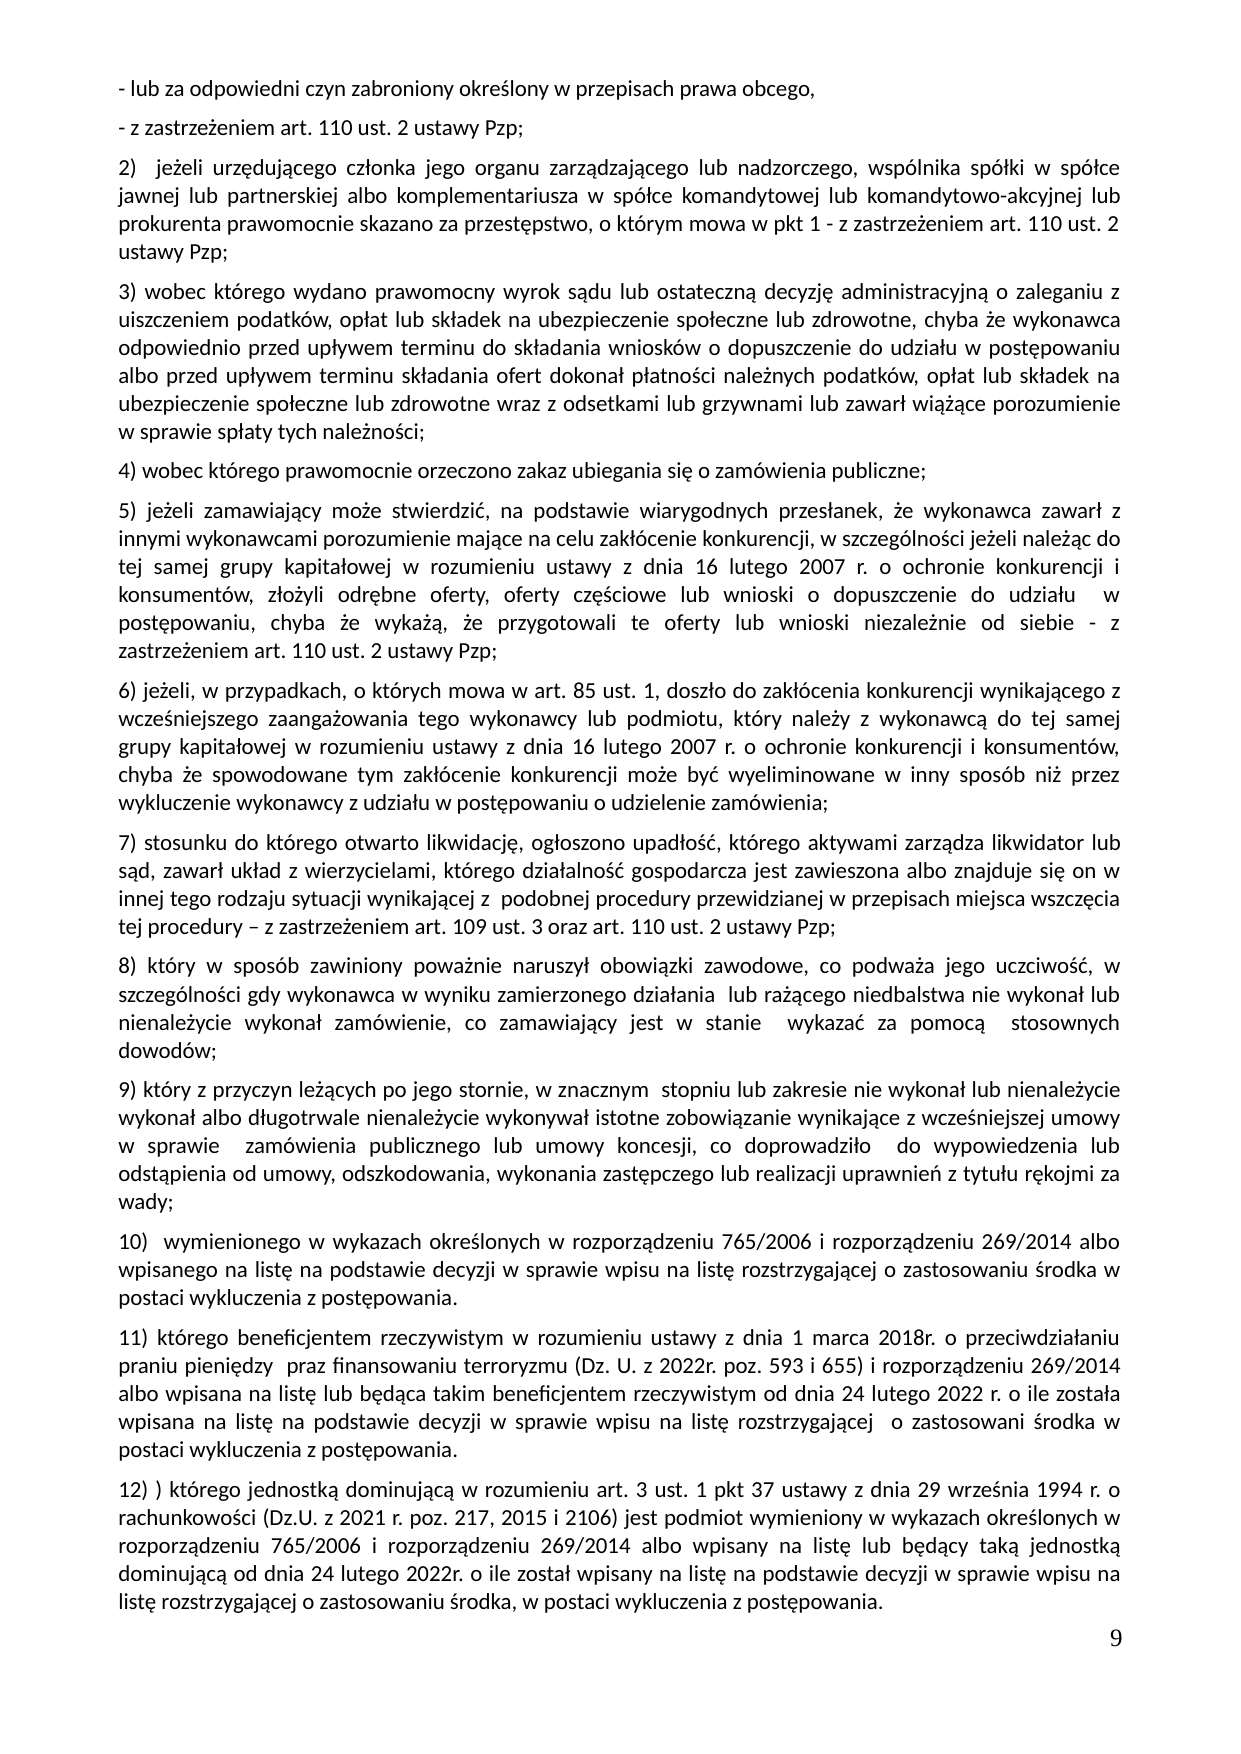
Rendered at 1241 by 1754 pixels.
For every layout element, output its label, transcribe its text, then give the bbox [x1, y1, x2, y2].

text 6) jeżeli, w przypadkach, o których mowa w art. 85 ust. 1, doszło do zakłócenia konkurencji wynikającego z wcześniejszego zaangażowania tego wykonawcy lub podmiotu, który należy z wykonawcą do tej samej grupy kapitałowej w rozumieniu ustawy z dnia 16 lutego 2007 r. o ochronie konkurencji i konsumentów, chyba że spowodowane tym zakłócenie konkurencji może być wyeliminowane w inny sposób niż przez wykluczenie wykonawcy z udziału w postępowaniu o udzielenie zamówienia; [118, 676, 1122, 816]
text 5) jeżeli zamawiający może stwierdzić, na podstawie wiarygodnych przesłanek, że wykonawca zawarł z innymi wykonawcami porozumienie mające na celu zakłócenie konkurencji, w szczególności jeżeli należąc do tej samej grupy kapitałowej w rozumieniu ustawy z dnia 16 lutego 2007 r. o ochronie konkurencji i konsumentów, złożyli odrębne oferty, oferty częściowe lub wnioski o dopuszczenie do udziału w postępowaniu, chyba że wykażą, że przygotowali te oferty lub wnioski niezależnie od siebie - z zastrzeżeniem art. 110 ust. 2 ustawy Pzp; [118, 496, 1122, 664]
text - lub za odpowiedni czyn zabroniony określony w przepisach prawa obcego, [118, 74, 1122, 102]
text 3) wobec którego wydano prawomocny wyrok sądu lub ostateczną decyzję administracyjną o zaleganiu z uiszczeniem podatków, opłat lub składek na ubezpieczenie społeczne lub zdrowotne, chyba że wykonawca odpowiednio przed upływem terminu do składania wniosków o dopuszczenie do udziału w postępowaniu albo przed upływem terminu składania ofert dokonał płatności należnych podatków, opłat lub składek na ubezpieczenie społeczne lub zdrowotne wraz z odsetkami lub grzywnami lub zawarł wiążące porozumienie w sprawie spłaty tych należności; [118, 277, 1122, 445]
text 10) wymienionego w wykazach określonych w rozporządzeniu 765/2006 i rozporządzeniu 269/2014 albo wpisanego na listę na podstawie decyzji w sprawie wpisu na listę rozstrzygającej o zastosowaniu środka w postaci wykluczenia z postępowania. [118, 1227, 1122, 1311]
text 2) jeżeli urzędującego członka jego organu zarządzającego lub nadzorczego, wspólnika spółki w spółce jawnej lub partnerskiej albo komplementariusza w spółce komandytowej lub komandytowo-akcyjnej lub prokurenta prawomocnie skazano za przestępstwo, o którym mowa w pkt 1 - z zastrzeżeniem art. 110 ust. 2 ustawy Pzp; [118, 153, 1122, 265]
text 7) stosunku do którego otwarto likwidację, ogłoszono upadłość, którego aktywami zarządza likwidator lub sąd, zawarł układ z wierzycielami, którego działalność gospodarcza jest zawieszona albo znajduje się on w innej tego rodzaju sytuacji wynikającej z podobnej procedury przewidzianej w przepisach miejsca wszczęcia tej procedury – z zastrzeżeniem art. 109 ust. 3 oraz art. 110 ust. 2 ustawy Pzp; [118, 828, 1122, 940]
text - z zastrzeżeniem art. 110 ust. 2 ustawy Pzp; [118, 113, 1122, 141]
text 12) ) którego jednostką dominującą w rozumieniu art. 3 ust. 1 pkt 37 ustawy z dnia 29 września 1994 r. o rachunkowości (Dz.U. z 2021 r. poz. 217, 2015 i 2106) jest podmiot wymieniony w wykazach określonych w rozporządzeniu 765/2006 i rozporządzeniu 269/2014 albo wpisany na listę lub będący taką jednostką dominującą od dnia 24 lutego 2022r. o ile został wpisany na listę na podstawie decyzji w sprawie wpisu na listę rozstrzygającej o zastosowaniu środka, w postaci wykluczenia z postępowania. [118, 1475, 1122, 1615]
text 4) wobec którego prawomocnie orzeczono zakaz ubiegania się o zamówienia publiczne; [118, 457, 1122, 485]
text 9) który z przyczyn leżących po jego stornie, w znacznym stopniu lub zakresie nie wykonał lub nienależycie wykonał albo długotrwale nienależycie wykonywał istotne zobowiązanie wynikające z wcześniejszej umowy w sprawie zamówienia publicznego lub umowy koncesji, co doprowadziło do wypowiedzenia lub odstąpienia od umowy, odszkodowania, wykonania zastępczego lub realizacji uprawnień z tytułu rękojmi za wady; [118, 1075, 1122, 1216]
text 8) który w sposób zawiniony poważnie naruszył obowiązki zawodowe, co podważa jego uczciwość, w szczególności gdy wykonawca w wyniku zamierzonego działania lub rażącego niedbalstwa nie wykonał lub nienależycie wykonał zamówienie, co zamawiający jest w stanie wykazać za pomocą stosownych dowodów; [118, 952, 1122, 1064]
text 11) którego beneficjentem rzeczywistym w rozumieniu ustawy z dnia 1 marca 2018r. o przeciwdziałaniu praniu pieniędzy praz finansowaniu terroryzmu (Dz. U. z 2022r. poz. 593 i 655) i rozporządzeniu 269/2014 albo wpisana na listę lub będąca takim beneficjentem rzeczywistym od dnia 24 lutego 2022 r. o ile została wpisana na listę na podstawie decyzji w sprawie wpisu na listę rozstrzygającej o zastosowani środka w postaci wykluczenia z postępowania. [118, 1323, 1122, 1463]
